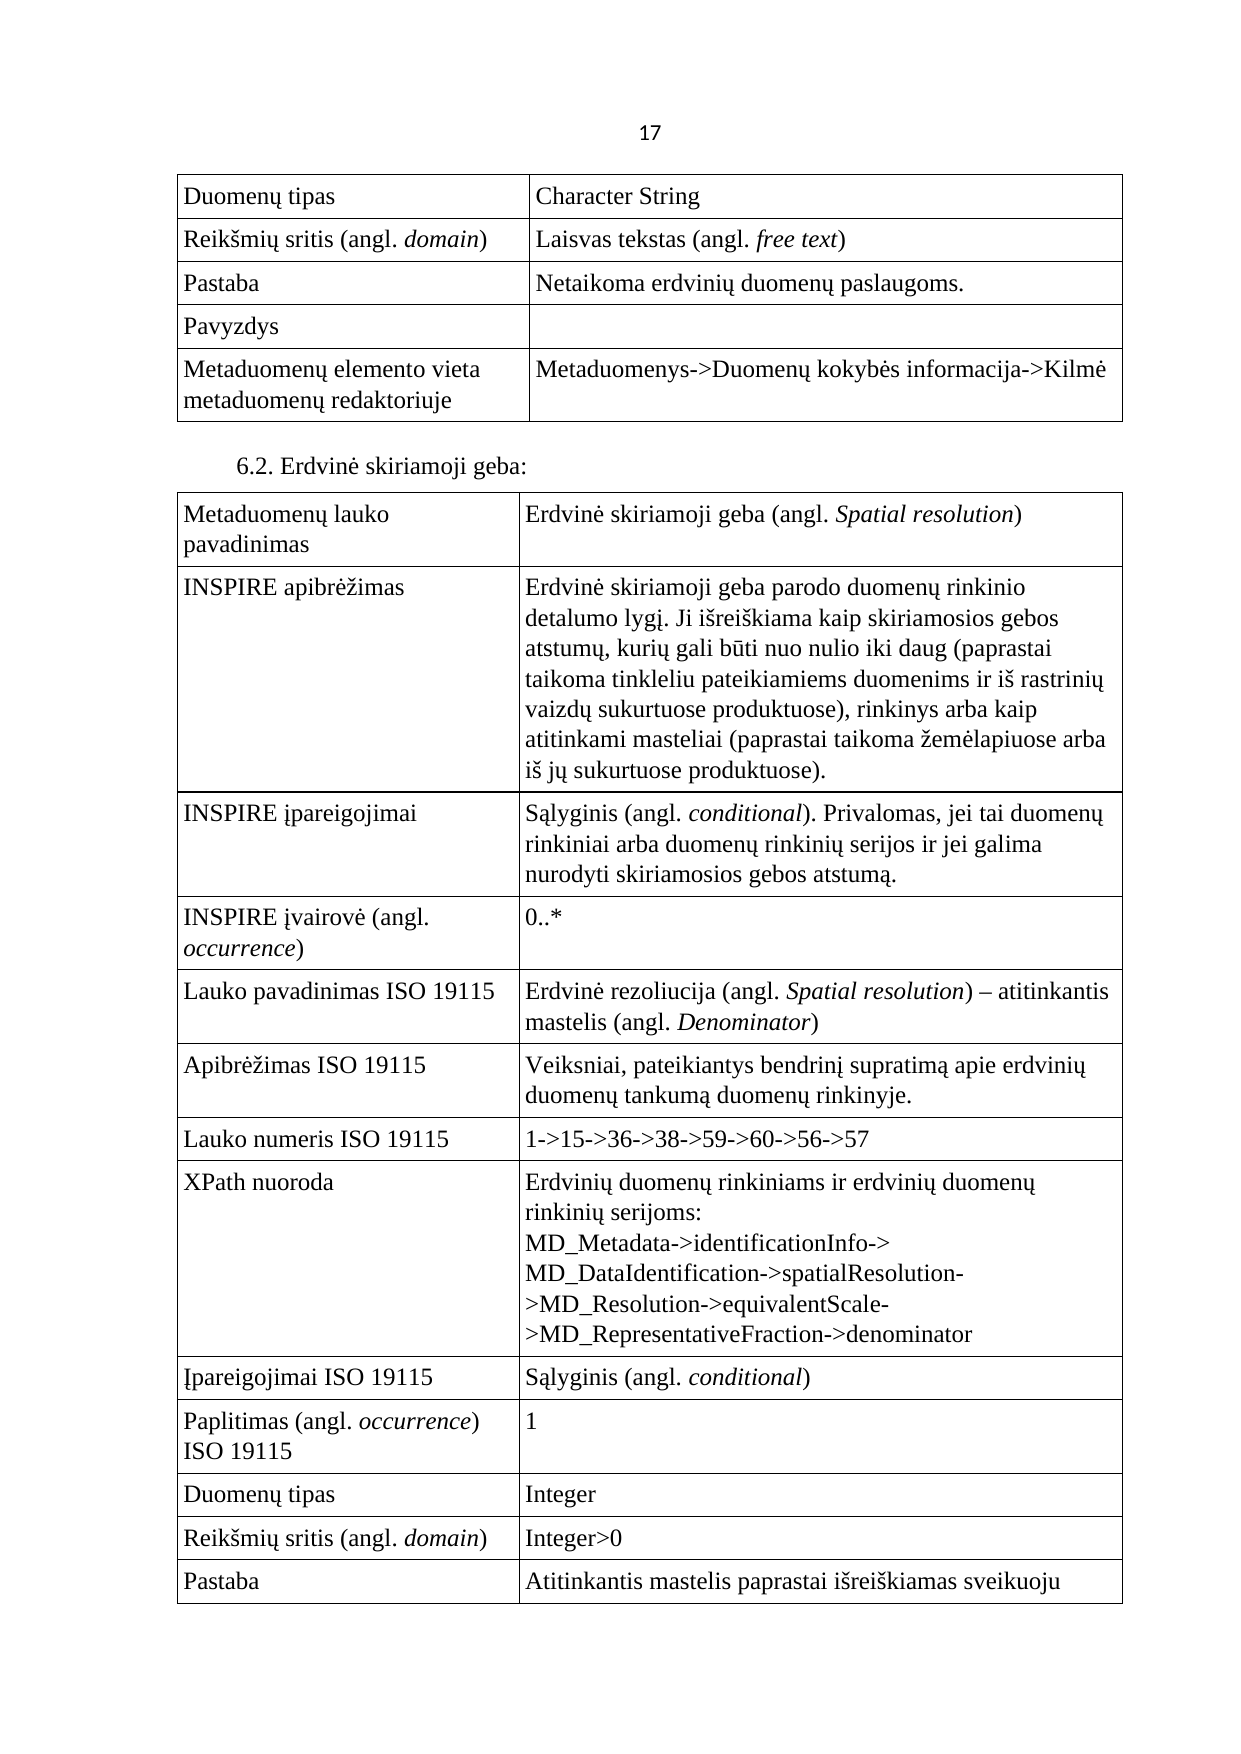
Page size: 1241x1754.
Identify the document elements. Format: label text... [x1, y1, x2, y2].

table_cell Pastaba [178, 262, 529, 304]
table_cell Netaikoma erdvinių duomenų paslaugoms. [530, 262, 1122, 304]
text 6.2. Erdvinė skiriamoji geba: [177, 451, 1122, 480]
table_cell Laisvas tekstas (angl. free text) [530, 219, 1122, 261]
table_cell 0..* [520, 897, 1122, 969]
table_cell XPath nuoroda [178, 1161, 519, 1356]
table_header Erdvinė skiriamoji geba (angl. Spatial resolution) [520, 493, 1122, 566]
table_cell Erdvinė skiriamoji geba parodo duomenų rinkinio detalumo lygį. Ji išreiškiama kaip skiriamosios gebos atstumų, kurių gali būti nuo nulio iki daug (paprastai taikoma tinkleliu pateikiamiems duomenims ir iš rastrinių vaizdų sukurtuose produktuose), rinkinys arba kaip atitinkami masteliai (paprastai taikoma žemėlapiuose arba iš jų sukurtuose produktuose). [520, 567, 1122, 791]
table_cell 1 [520, 1400, 1122, 1473]
table_cell INSPIRE įvairovė (angl. occurrence) [178, 897, 519, 969]
table_cell Erdvinių duomenų rinkiniams ir erdvinių duomenų rinkinių serijoms: MD_Metadata->identificationInfo-> MD_DataIdentification->spatialResolution->MD_Resolution->equivalentScale->MD_RepresentativeFraction->denominator [520, 1161, 1122, 1356]
table_cell Pastaba [178, 1560, 519, 1603]
table_cell Integer [520, 1474, 1122, 1516]
table_cell Pavyzdys [178, 305, 529, 347]
table_cell INSPIRE apibrėžimas [178, 567, 519, 791]
table_cell Lauko numeris ISO 19115 [178, 1118, 519, 1160]
table_cell INSPIRE įpareigojimai [178, 793, 519, 896]
table_cell Reikšmių sritis (angl. domain) [178, 219, 529, 261]
table_cell Veiksniai, pateikiantys bendrinį supratimą apie erdvinių duomenų tankumą duomenų rinkinyje. [520, 1044, 1122, 1117]
table_header Metaduomenų lauko pavadinimas [178, 493, 519, 566]
table_cell Duomenų tipas [178, 1474, 519, 1516]
table_cell Įpareigojimai ISO 19115 [178, 1357, 519, 1399]
table_cell Atitinkantis mastelis paprastai išreiškiamas sveikuoju [520, 1560, 1122, 1603]
table_cell Duomenų tipas [178, 175, 529, 217]
table_cell Erdvinė rezoliucija (angl. Spatial resolution) – atitinkantis mastelis (angl. Denominator) [520, 970, 1122, 1043]
table_cell Reikšmių sritis (angl. domain) [178, 1517, 519, 1559]
table_cell Sąlyginis (angl. conditional) [520, 1357, 1122, 1399]
table_cell Sąlyginis (angl. conditional). Privalomas, jei tai duomenų rinkiniai arba duomenų rinkinių serijos ir jei galima nurodyti skiriamosios gebos atstumą. [520, 793, 1122, 896]
table_cell Character String [530, 175, 1122, 217]
table_cell Metaduomenų elemento vieta metaduomenų redaktoriuje [178, 349, 529, 421]
table_cell Apibrėžimas ISO 19115 [178, 1044, 519, 1117]
table_cell Integer>0 [520, 1517, 1122, 1559]
table_cell Lauko pavadinimas ISO 19115 [178, 970, 519, 1043]
table_cell Paplitimas (angl. occurrence) ISO 19115 [178, 1400, 519, 1473]
table_cell [530, 305, 1122, 347]
table_cell Metaduomenys->Duomenų kokybės informacija->Kilmė [530, 349, 1122, 421]
table_cell 1->15->36->38->59->60->56->57 [520, 1118, 1122, 1160]
